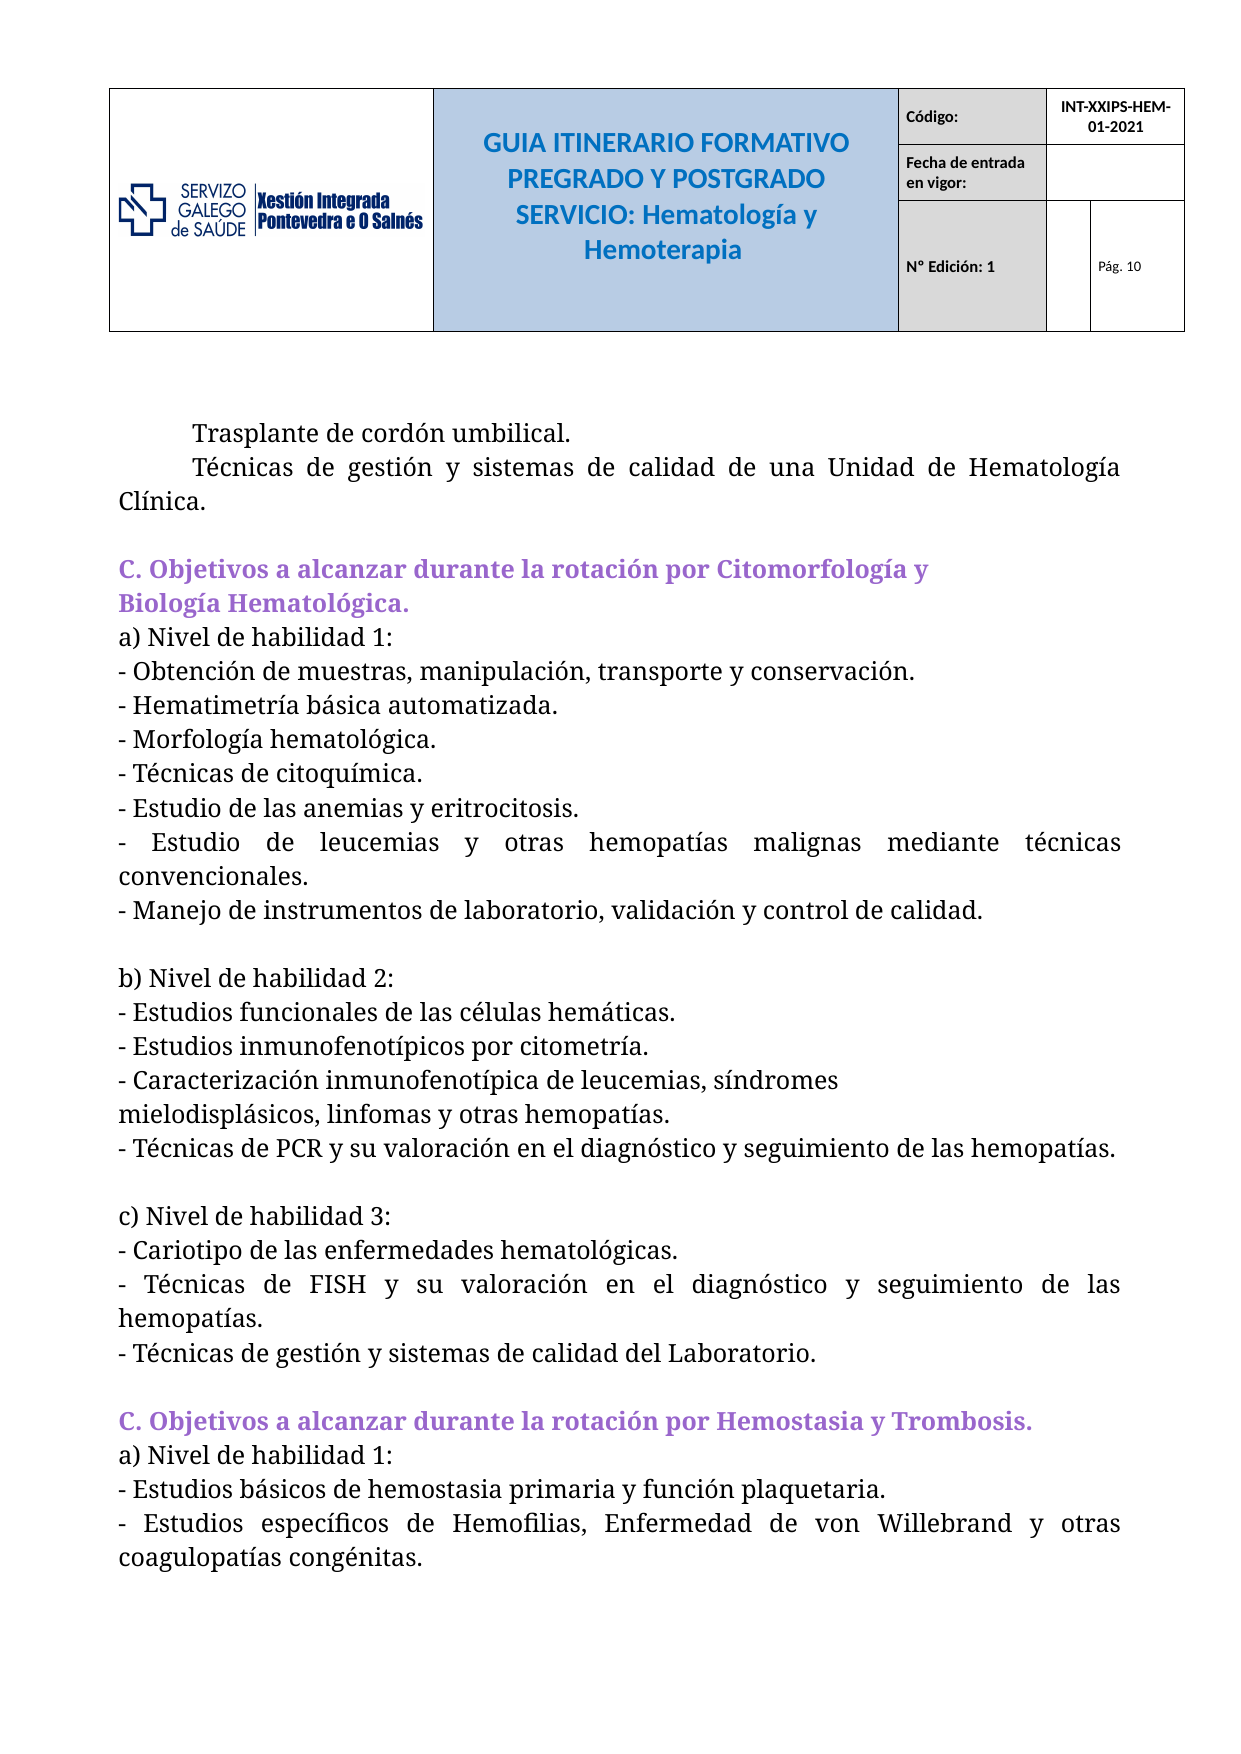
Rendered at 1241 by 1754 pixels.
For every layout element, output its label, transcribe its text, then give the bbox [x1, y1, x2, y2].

text - Cariotipo de las enfermedades hematológicas. [118, 1233, 1122, 1267]
text - Manejo de instrumentos de laboratorio, validación y control de calidad. [118, 892, 1122, 926]
text mielodisplásicos, linfomas y otras hemopatías. [118, 1097, 1122, 1131]
text b) Nivel de habilidad 2: [118, 961, 1122, 994]
text - Estudios funcionales de las células hemáticas. [118, 994, 1122, 1029]
text - Estudios específicos de Hemofilias, Enfermedad de von Willebrand y otras coagulopatías congénitas. [118, 1506, 1122, 1574]
text - Hematimetría básica automatizada. [118, 688, 1122, 722]
text C. Objetivos a alcanzar durante la rotación por Citomorfología y [118, 552, 1122, 586]
text a) Nivel de habilidad 1: [118, 620, 1122, 654]
picture [118, 183, 425, 237]
text - Técnicas de gestión y sistemas de calidad del Laboratorio. [118, 1335, 1122, 1369]
text - Obtención de muestras, manipulación, transporte y conservación. [118, 654, 1122, 688]
text - Técnicas de citoquímica. [118, 756, 1122, 790]
text - Estudios básicos de hemostasia primaria y función plaquetaria. [118, 1471, 1122, 1506]
text c) Nivel de habilidad 3: [118, 1199, 1122, 1233]
text - Estudio de leucemias y otras hemopatías malignas mediante técnicas convencionales. [118, 824, 1122, 892]
text - Estudios inmunofenotípicos por citometría. [118, 1029, 1122, 1063]
text - Morfología hematológica. [118, 722, 1122, 756]
text - Técnicas de FISH y su valoración en el diagnóstico y seguimiento de las hemopatías. [118, 1267, 1122, 1335]
text - Estudio de las anemias y eritrocitosis. [118, 790, 1122, 824]
text Trasplante de cordón umbilical. [118, 416, 1122, 449]
text C. Objetivos a alcanzar durante la rotación por Hemostasia y Trombosis. [118, 1403, 1122, 1437]
text Técnicas de gestión y sistemas de calidad de una Unidad de Hematología Clínica. [118, 449, 1122, 518]
text - Técnicas de PCR y su valoración en el diagnóstico y seguimiento de las hemopatías. [118, 1131, 1122, 1165]
text Biología Hematológica. [118, 586, 1122, 620]
text - Caracterización inmunofenotípica de leucemias, síndromes [118, 1063, 1122, 1097]
text a) Nivel de habilidad 1: [118, 1437, 1122, 1471]
